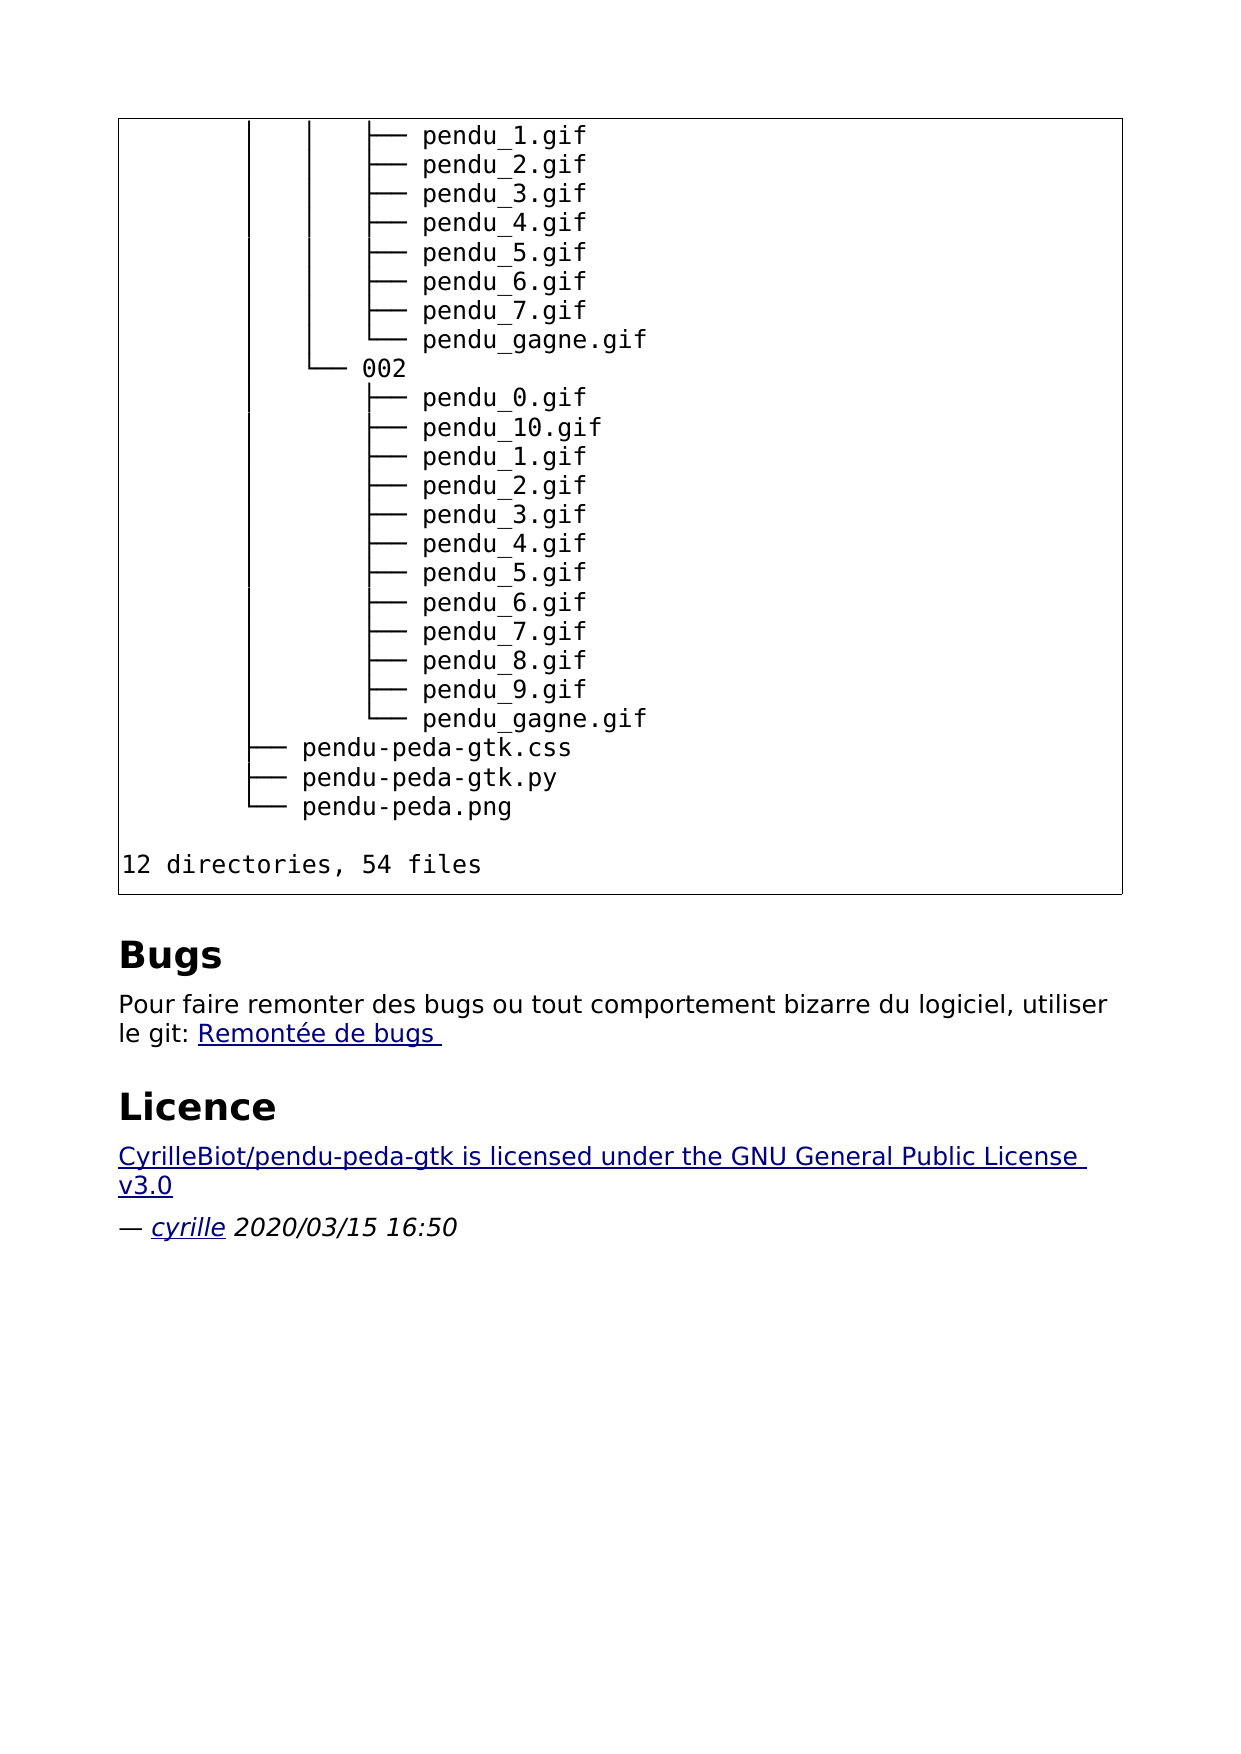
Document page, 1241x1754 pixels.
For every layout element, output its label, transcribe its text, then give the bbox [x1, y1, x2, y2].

text CyrilleBiot/pendu-peda-gtk is licensed under the GNU General Public License v3.0 [118, 1142, 1122, 1201]
text Pour faire remonter des bugs ou tout comportement bizarre du logiciel, utiliser le git: Remontée de bugs [118, 990, 1122, 1048]
subtitle Licence [118, 1086, 1122, 1130]
text — cyrille 2020/03/15 16:50 [118, 1213, 1122, 1242]
table_header │ │ ├── pendu_1.gif │ │ ├── pendu_2.gif │ │ ├── pendu_3.gif │ │ ├── pendu_4.gif │ │ ├── pendu_5.gif │ │ ├── pendu_6.gif │ │ ├── pendu_7.gif │ │ └── pendu_gagne.gif │ └── 002 │ ├── pendu_0.gif │ ├── pendu_10.gif │ ├── pendu_1.gif │ ├── pendu_2.gif │ ├── pendu_3.gif │ ├── pendu_4.gif │ ├── pendu_5.gif │ ├── pendu_6.gif │ ├── pendu_7.gif │ ├── pendu_8.gif │ ├── pendu_9.gif │ └── pendu_gagne.gif ├── pendu-peda-gtk.css ├── pendu-peda-gtk.py └── pendu-peda.png 12 directories, 54 files [119, 119, 1122, 894]
subtitle Bugs [118, 934, 1122, 978]
